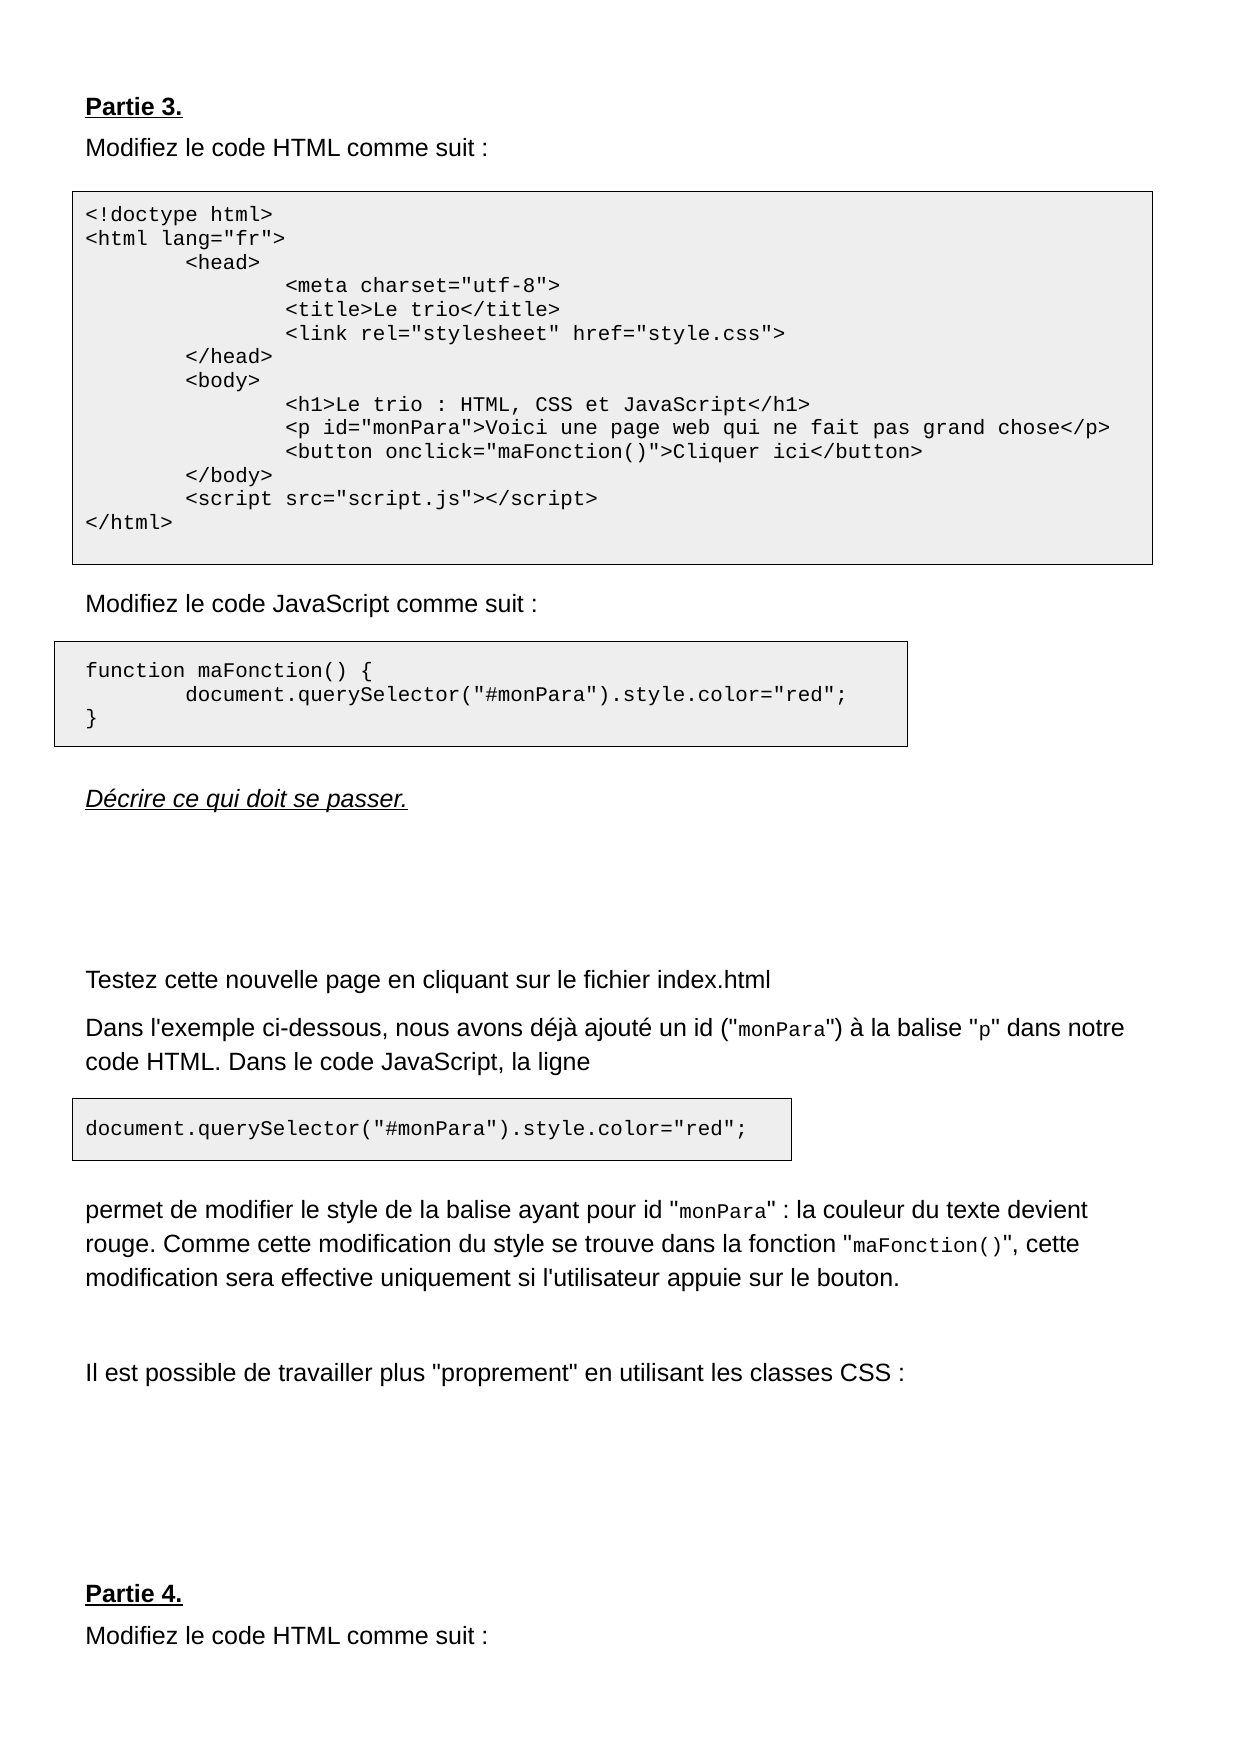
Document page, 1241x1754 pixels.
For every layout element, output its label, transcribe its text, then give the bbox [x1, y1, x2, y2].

text Modifiez le code HTML comme suit : [85, 133, 1165, 162]
text document.querySelector("#monPara").style.color="red"; [908, 683, 1165, 707]
text Décrire ce qui doit se passer. [85, 784, 1165, 813]
text Dans l'exemple ci-dessous, nous avons déjà ajouté un id ("monPara") à la balise "p" dans notre code HTML. Dans le code JavaScript, la ligne [85, 1013, 1165, 1076]
text Modifiez le code HTML comme suit : [85, 1621, 1165, 1649]
text </body> [1153, 464, 1165, 488]
text </html> [1153, 512, 1165, 536]
text Il est possible de travailler plus "proprement" en utilisant les classes CSS : [85, 1358, 1165, 1387]
text Modifiez le code JavaScript comme suit : [85, 589, 1165, 617]
text } [908, 707, 1165, 731]
text permet de modifier le style de la balise ayant pour id "monPara" : la couleur du texte devient rouge. Comme cette modification du style se trouve dans la fonction "maFonction()", cette modification sera effective uniquement si l'utilisateur appuie sur le bouton. [85, 1195, 1165, 1292]
text document.querySelector("#monPara").style.color="red"; [792, 1118, 1165, 1142]
subtitle Partie 4. [85, 1579, 1165, 1608]
text </head> [1153, 346, 1165, 370]
text <body> [1153, 370, 1165, 394]
text <head> [1153, 252, 1165, 275]
subtitle Partie 3. [85, 92, 1165, 121]
text Testez cette nouvelle page en cliquant sur le fichier index.html [85, 965, 1165, 994]
text function maFonction() { [908, 660, 1165, 683]
